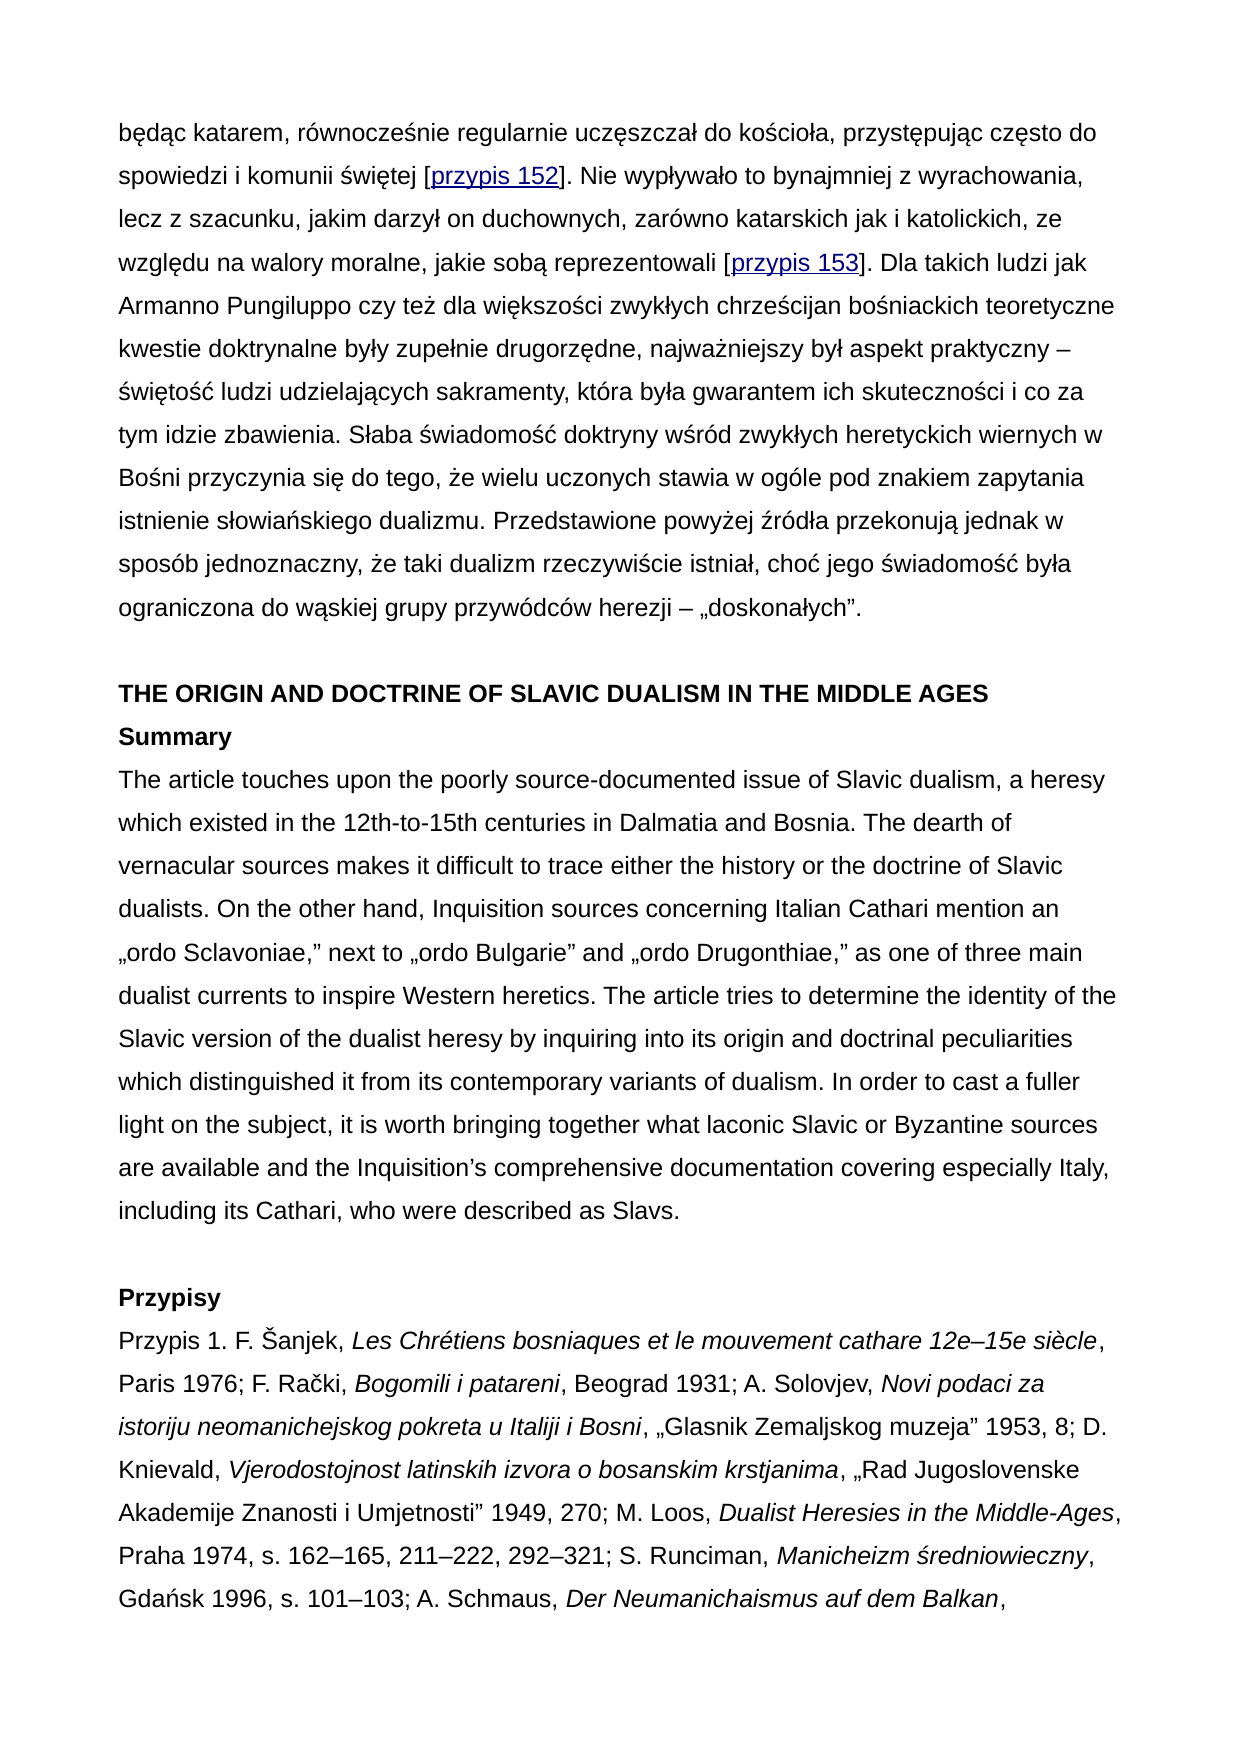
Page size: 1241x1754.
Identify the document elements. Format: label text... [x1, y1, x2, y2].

text THE ORIGIN AND DOCTRINE OF SLAVIC DUALISM IN THE MIDDLE AGES [118, 679, 1122, 707]
text The article touches upon the poorly source-documented issue of Slavic dualism, a heresy which existed in the 12th-to-15th centuries in Dalmatia and Bosnia. The dearth of vernacular sources makes it difficult to trace either the history or the doctrine of Slavic dualists. On the other hand, Inquisition sources concerning Italian Cathari mention an „ordo Sclavoniae,” next to „ordo Bulgarie” and „ordo Drugonthiae,” as one of three main dualist currents to inspire Western heretics. The article tries to determine the identity of the Slavic version of the dualist heresy by inquiring into its origin and doctrinal peculiarities which distinguished it from its contemporary variants of dualism. In order to cast a fuller light on the subject, it is worth bringing together what laconic Slavic or Byzantine sources are available and the Inquisition’s comprehensive documentation covering especially Italy, including its Cathari, who were described as Slavs. [118, 765, 1122, 1225]
text Przypis 1. F. Šanjek, Les Chrétiens bosniaques et le mouvement cathare 12e–15e siècle, Paris 1976; F. Rački, Bogomili i patareni, Beograd 1931; A. Solovjev, Novi podaci za istoriju neomanichejskog pokreta u Italiji i Bosni, „Glasnik Zemaljskog muzeja” 1953, 8; D. Knievald, Vjerodostojnost latinskih izvora o bosanskim krstjanima, „Rad Jugoslovenske Akademije Znanosti i Umjetnosti” 1949, 270; M. Loos, Dualist Heresies in the Middle-Ages, Praha 1974, s. 162–165, 211–222, 292–321; S. Runciman, Manicheizm średniowieczny, Gdańsk 1996, s. 101–103; A. Schmaus, Der Neumanichaismus auf dem Balkan, [118, 1326, 1122, 1613]
text będąc katarem, równocześnie regularnie uczęszczał do kościoła, przystępując często do spowiedzi i komunii świętej [przypis 152]. Nie wypływało to bynajmniej z wyrachowania, lecz z szacunku, jakim darzył on duchownych, zarówno katarskich jak i katolickich, ze względu na walory moralne, jakie sobą reprezentowali [przypis 153]. Dla takich ludzi jak Armanno Pungiluppo czy też dla większości zwykłych chrześcijan bośniackich teoretyczne kwestie doktrynalne były zupełnie drugorzędne, najważniejszy był aspekt praktyczny – świętość ludzi udzielających sakramenty, która była gwarantem ich skuteczności i co za tym idzie zbawienia. Słaba świadomość doktryny wśród zwykłych heretyckich wiernych w Bośni przyczynia się do tego, że wielu uczonych stawia w ogóle pod znakiem zapytania istnienie słowiańskiego dualizmu. Przedstawione powyżej źródła przekonują jednak w sposób jednoznaczny, że taki dualizm rzeczywiście istniał, choć jego świadomość była ograniczona do wąskiej grupy przywódców herezji – „doskonałych”. [118, 118, 1122, 621]
subtitle Przypisy [118, 1282, 1122, 1311]
subtitle Summary [118, 722, 1122, 751]
